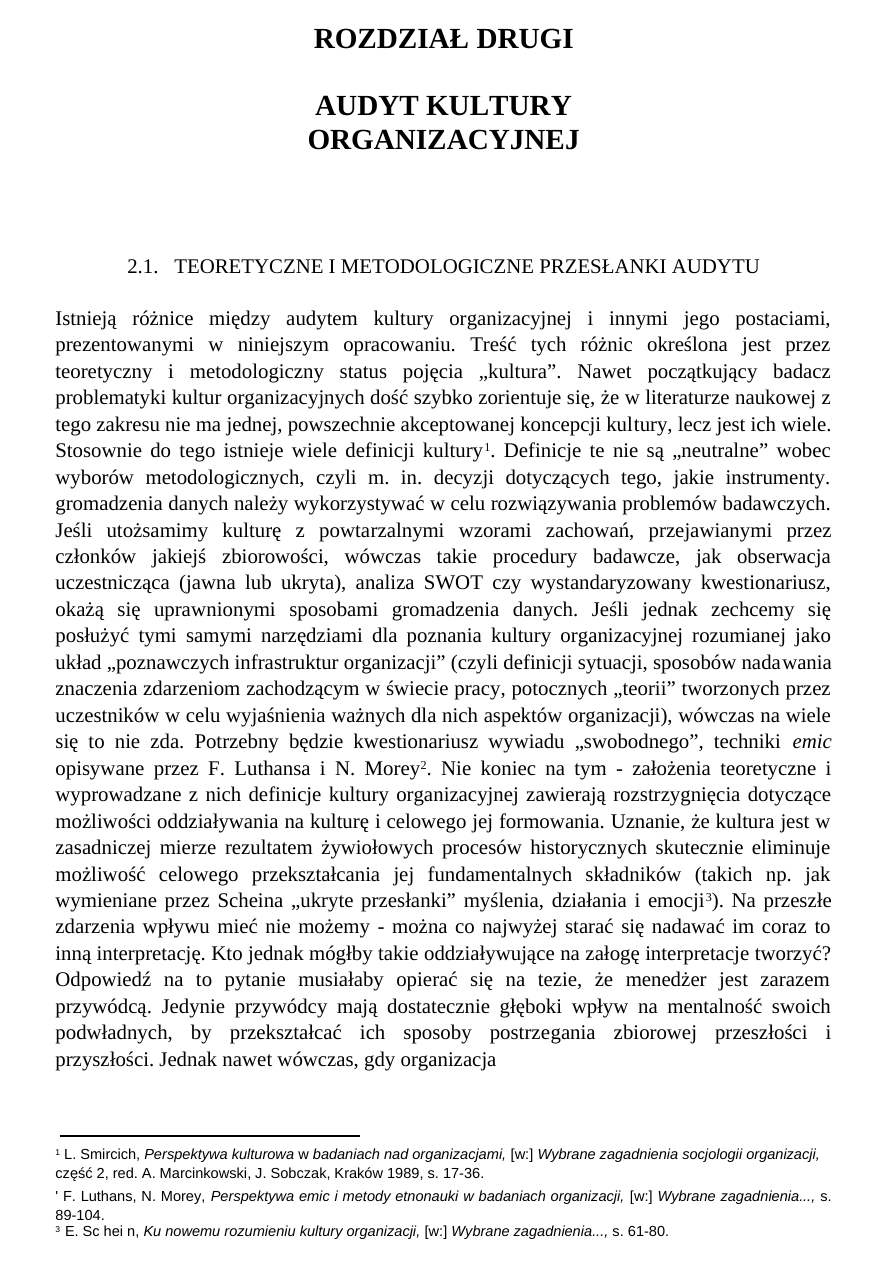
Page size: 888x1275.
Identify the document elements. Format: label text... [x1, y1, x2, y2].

text Istnieją różnice między audytem kultury organizacyjnej i innymi jego postaciami, prezentowanymi w niniejszym opracowaniu. Treść tych różnic określona jest przez teoretyczny i metodologiczny status pojęcia „kultura”. Nawet początkujący badacz problematyki kultur organizacyjnych dość szybko zorientuje się, że w literaturze naukowej z tego zakresu nie ma jednej, powszechnie akceptowanej koncepcji kul­tury, lecz jest ich wiele. Stosownie do tego istnieje wiele definicji kultury1. Defini­cje te nie są „neutralne” wobec wyborów metodologicznych, czyli m. in. decyzji dotyczących tego, jakie instrumenty. gromadzenia danych należy wykorzystywać w celu rozwiązywania problemów badawczych. Jeśli utożsamimy kulturę z powta­rzalnymi wzorami zachowań, przejawianymi przez członków jakiejś zbiorowości, wówczas takie procedury badawcze, jak obserwacja uczestnicząca (jawna lub ukryta), analiza SWOT czy wystandaryzowany kwestionariusz, okażą się upraw­nionymi sposobami gromadzenia danych. Jeśli jednak zechcemy się posłużyć tymi samymi narzędziami dla poznania kultury organizacyjnej rozumianej jako układ „poznawczych infrastruktur organizacji” (czyli definicji sytuacji, sposobów nada­wania znaczenia zdarzeniom zachodzącym w świecie pracy, potocznych „teorii” tworzonych przez uczestników w celu wyjaśnienia ważnych dla nich aspektów organizacji), wówczas na wiele się to nie zda. Potrzebny będzie kwestionariusz wywiadu „swobodnego”, techniki emic opisywane przez F. Luthansa i N. Morey2. Nie koniec na tym - założenia teoretyczne i wyprowadzane z nich definicje kultury organizacyjnej zawierają rozstrzygnięcia dotyczące możliwości oddziaływania na kulturę i celowego jej formowania. Uznanie, że kultura jest w zasadniczej mierze rezultatem żywiołowych procesów historycznych skutecznie eliminuje możliwość celowego przekształcania jej fundamentalnych składników (takich np. jak wymie­niane przez Scheina „ukryte przesłanki” myślenia, działania i emocji3). Na przeszłe zdarzenia wpływu mieć nie możemy - można co najwyżej starać się nadawać im coraz to inną interpretację. Kto jednak mógłby takie oddziaływujące na załogę interpretacje tworzyć? Odpowiedź na to pytanie musiałaby opierać się na tezie, że menedżer jest zarazem przywódcą. Jedynie przywódcy mają dostatecznie głęboki wpływ na mentalność swoich podwładnych, by przekształcać ich sposoby postrze­gania zbiorowej przeszłości i przyszłości. Jednak nawet wówczas, gdy organizacja [55, 306, 832, 1071]
subtitle ROZDZIAŁ DRUGI [55, 21, 832, 54]
text 1 L. Smircich, Perspektywa kulturowa w badaniach nad organizacjami, [w:] Wybrane zagadnienia socjologii organizacji, część 2, red. A. Marcinkowski, J. Sobczak, Kraków 1989, s. 17-36. [55, 1146, 832, 1182]
subtitle AUDYT KULTURY ORGANIZACYJNEJ [55, 88, 832, 156]
list TEORETYCZNE I METODOLOGICZNE PRZESŁANKI AUDYTU [55, 254, 832, 278]
text ' F. Luthans, N. Morey, Perspektywa emic i metody etnonauki w badaniach organizacji, [w:] Wybrane zagad­nienia..., s. 89-104. [55, 1187, 832, 1219]
text 3 E. Sc hei n, Ku nowemu rozumieniu kultury organizacji, [w:] Wybrane zagadnienia..., s. 61-80. [55, 1222, 832, 1239]
